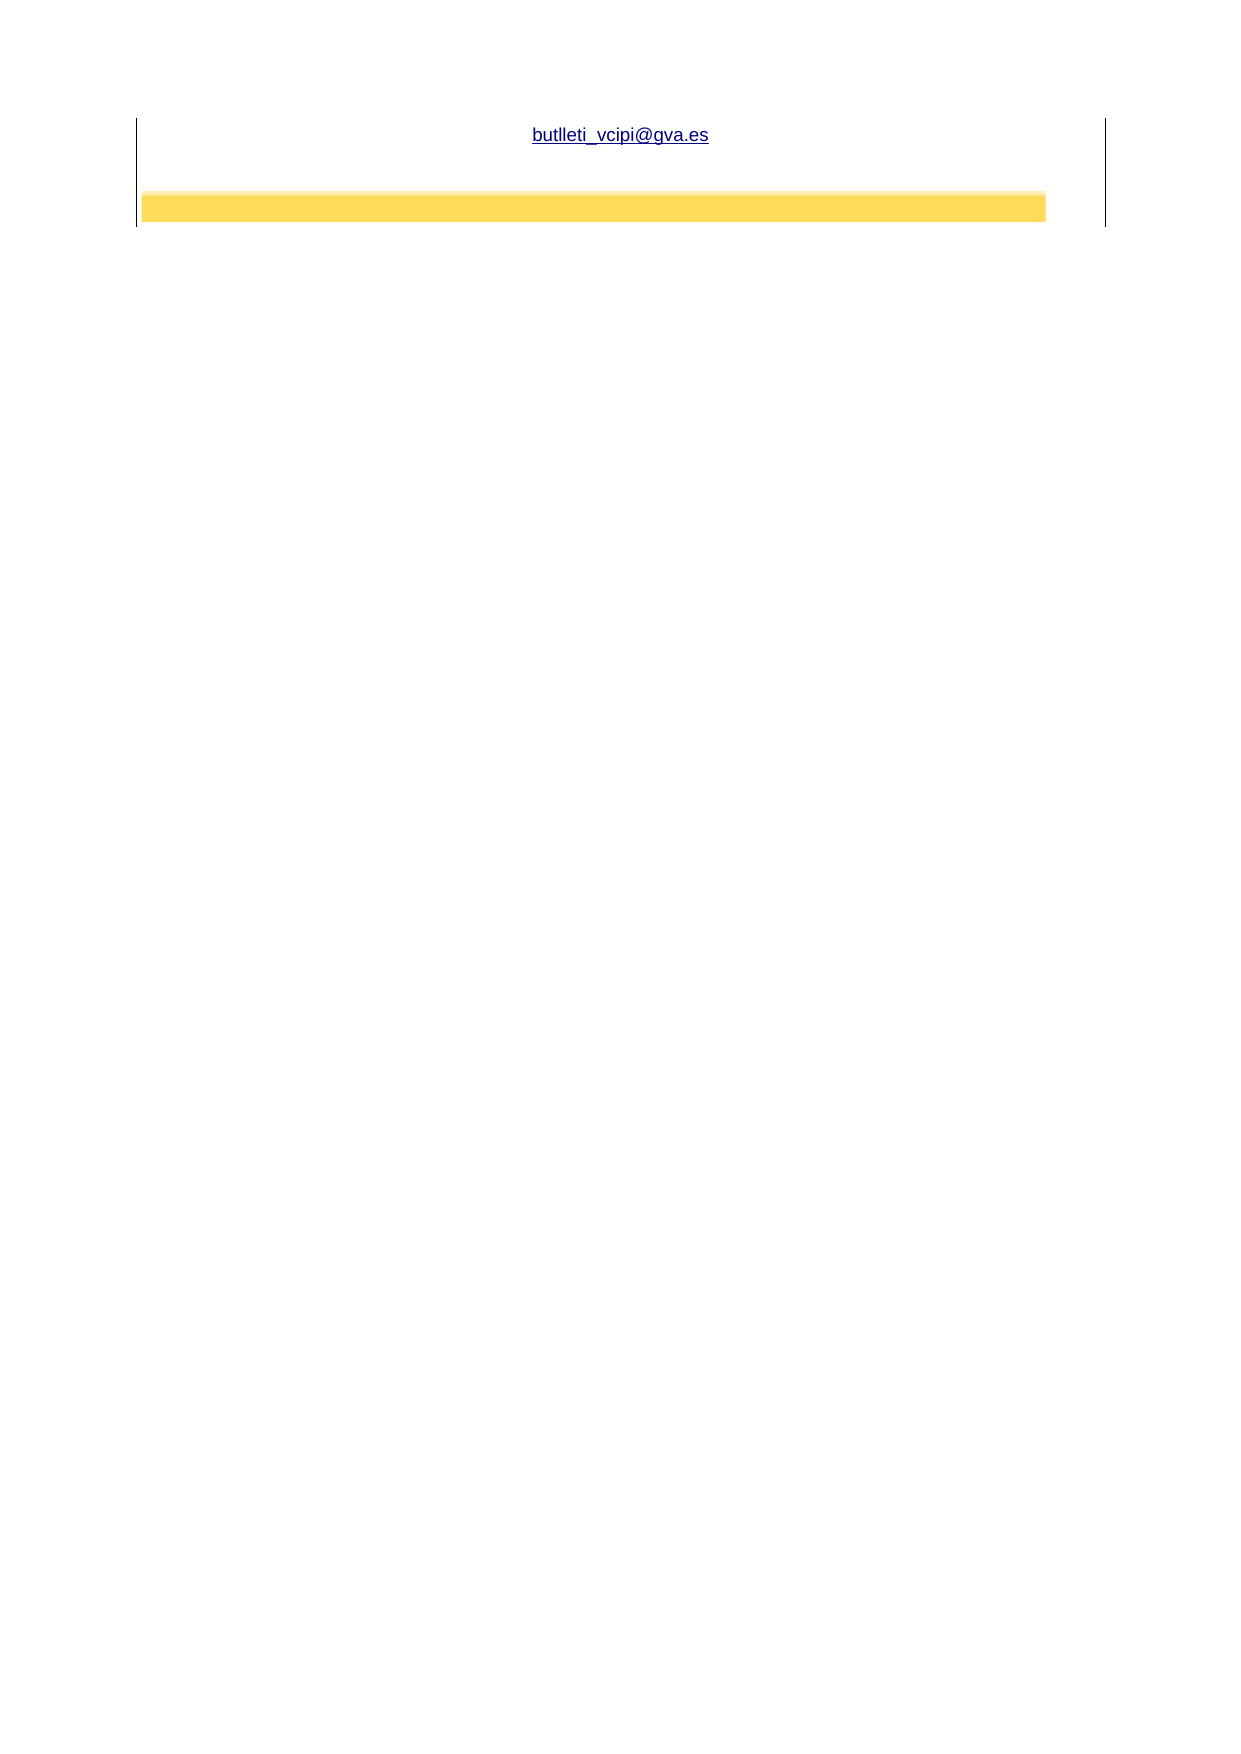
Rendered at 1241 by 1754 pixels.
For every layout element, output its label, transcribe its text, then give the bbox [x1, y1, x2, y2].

picture [141, 191, 1046, 222]
table_cell [137, 185, 1105, 227]
table_cell butlleti_vcipi@gva.es [137, 118, 1105, 185]
